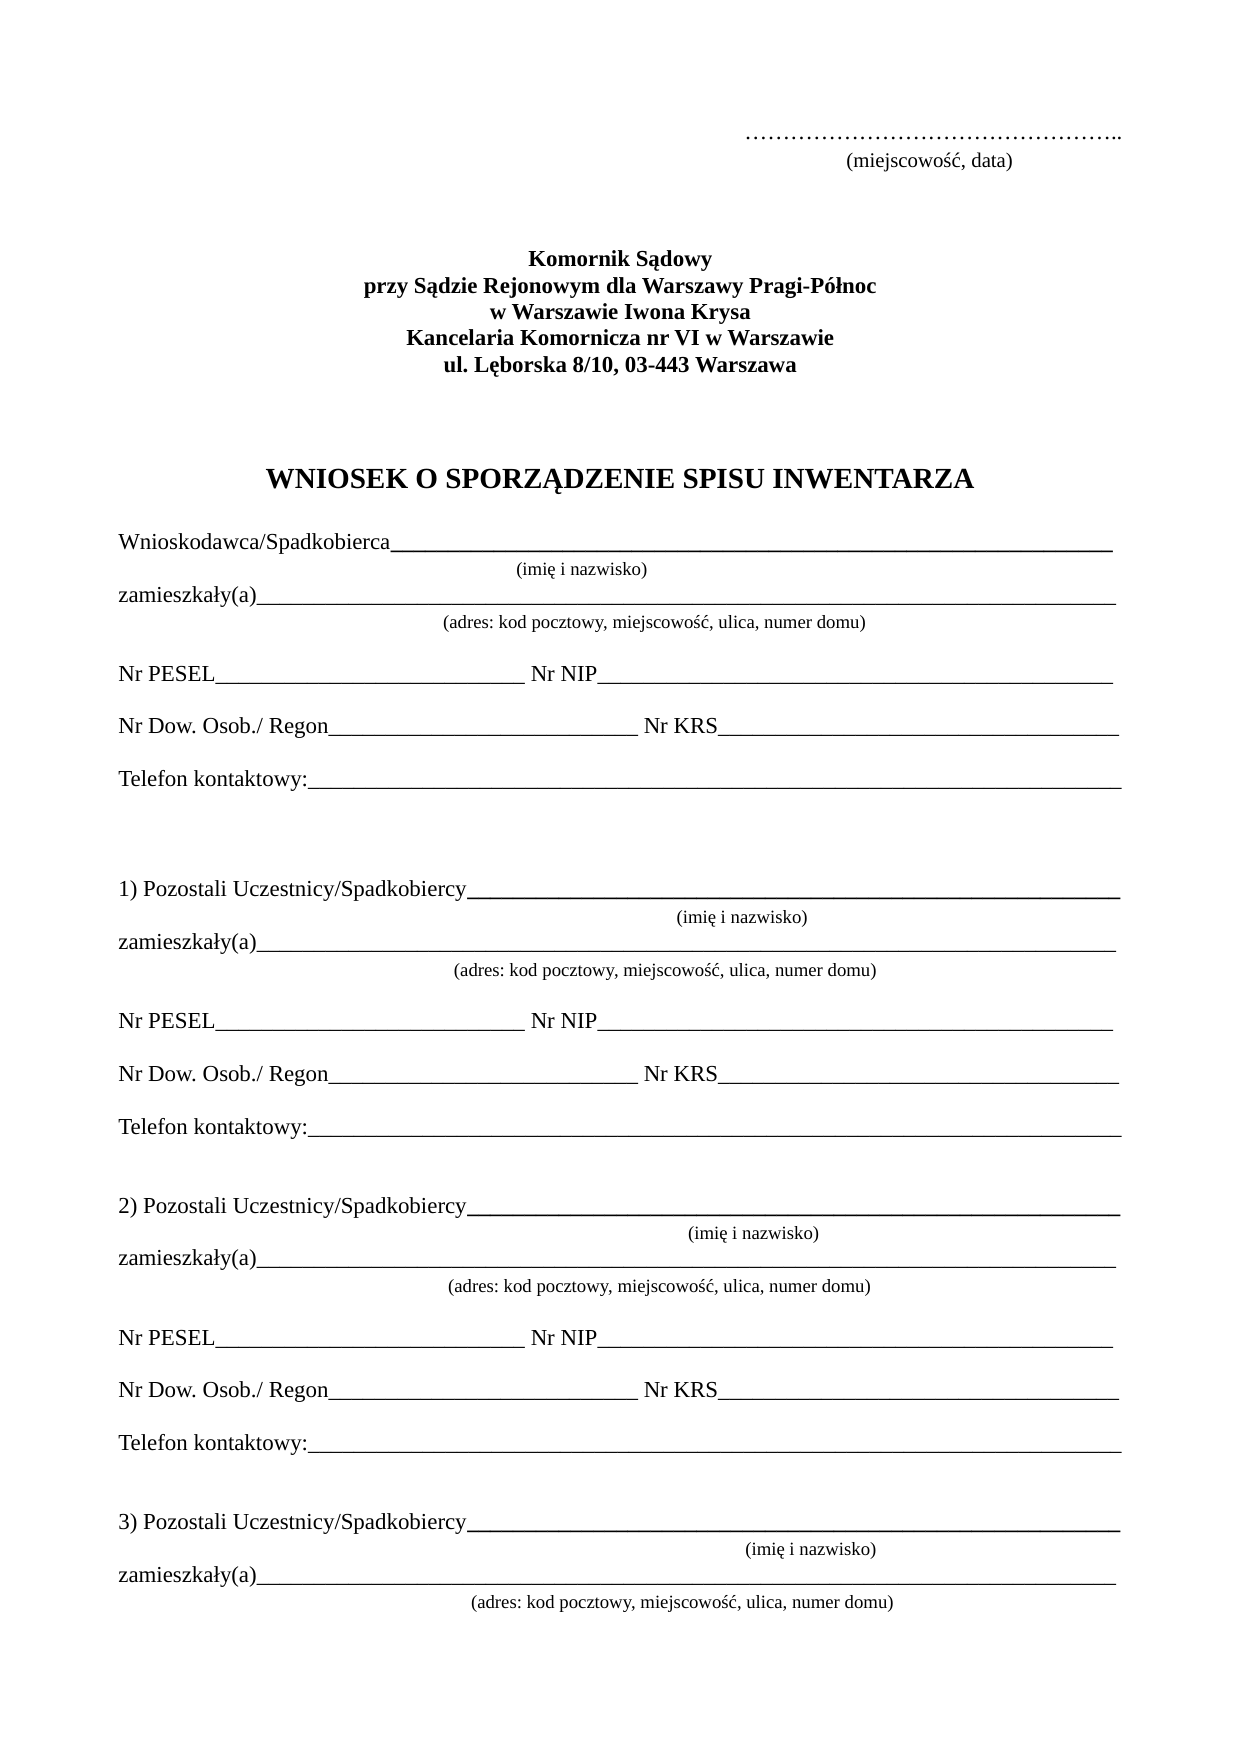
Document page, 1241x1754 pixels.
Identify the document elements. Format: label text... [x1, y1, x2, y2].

text Telefon kontaktowy:_______________________________________________________________________ [118, 765, 1122, 792]
text Nr Dow. Osob./ Regon___________________________ Nr KRS___________________________________ [118, 1376, 1122, 1403]
text ul. Lęborska 8/10, 03-443 Warszawa [118, 351, 1122, 377]
text zamieszkały(a)___________________________________________________________________________ [118, 1561, 1122, 1587]
text (imię i nazwisko) [118, 1218, 1122, 1244]
text WNIOSEK O SPORZĄDZENIE SPISU INWENTARZA [118, 461, 1122, 494]
text 2) Pozostali Uczestnicy/Spadkobiercy_________________________________________________________ [118, 1192, 1122, 1218]
text 1) Pozostali Uczestnicy/Spadkobiercy_________________________________________________________ [118, 876, 1122, 902]
text Nr Dow. Osob./ Regon___________________________ Nr KRS___________________________________ [118, 1060, 1122, 1086]
text (imię i nazwisko) [118, 902, 1122, 928]
text Wnioskodawca/Spadkobierca_______________________________________________________________ [118, 528, 1122, 554]
text Komornik Sądowy [118, 245, 1122, 272]
text (adres: kod pocztowy, miejscowość, ulica, numer domu) [118, 607, 1122, 633]
text zamieszkały(a)___________________________________________________________________________ [118, 928, 1122, 954]
text zamieszkały(a)___________________________________________________________________________ [118, 1244, 1122, 1271]
text (adres: kod pocztowy, miejscowość, ulica, numer domu) [118, 1587, 1122, 1613]
text (imię i nazwisko) [118, 554, 1122, 581]
text Telefon kontaktowy:_______________________________________________________________________ [118, 1429, 1122, 1455]
text w Warszawie Iwona Krysa [118, 298, 1122, 324]
text przy Sądzie Rejonowym dla Warszawy Pragi-Północ [118, 272, 1122, 298]
text (adres: kod pocztowy, miejscowość, ulica, numer domu) [118, 1271, 1122, 1297]
text (adres: kod pocztowy, miejscowość, ulica, numer domu) [118, 954, 1122, 981]
text 3) Pozostali Uczestnicy/Spadkobiercy_________________________________________________________ [118, 1508, 1122, 1534]
text Nr PESEL___________________________ Nr NIP_____________________________________________ [118, 1323, 1122, 1350]
text Telefon kontaktowy:_______________________________________________________________________ [118, 1113, 1122, 1139]
text Nr PESEL___________________________ Nr NIP_____________________________________________ [118, 1007, 1122, 1034]
text Kancelaria Komornicza nr VI w Warszawie [118, 324, 1122, 351]
text zamieszkały(a)___________________________________________________________________________ [118, 581, 1122, 607]
text (miejscowość, data) [118, 144, 1122, 173]
text ………………………………………….. [118, 118, 1122, 144]
text (imię i nazwisko) [118, 1534, 1122, 1561]
text Nr PESEL___________________________ Nr NIP_____________________________________________ [118, 660, 1122, 686]
text Nr Dow. Osob./ Regon___________________________ Nr KRS___________________________________ [118, 713, 1122, 739]
